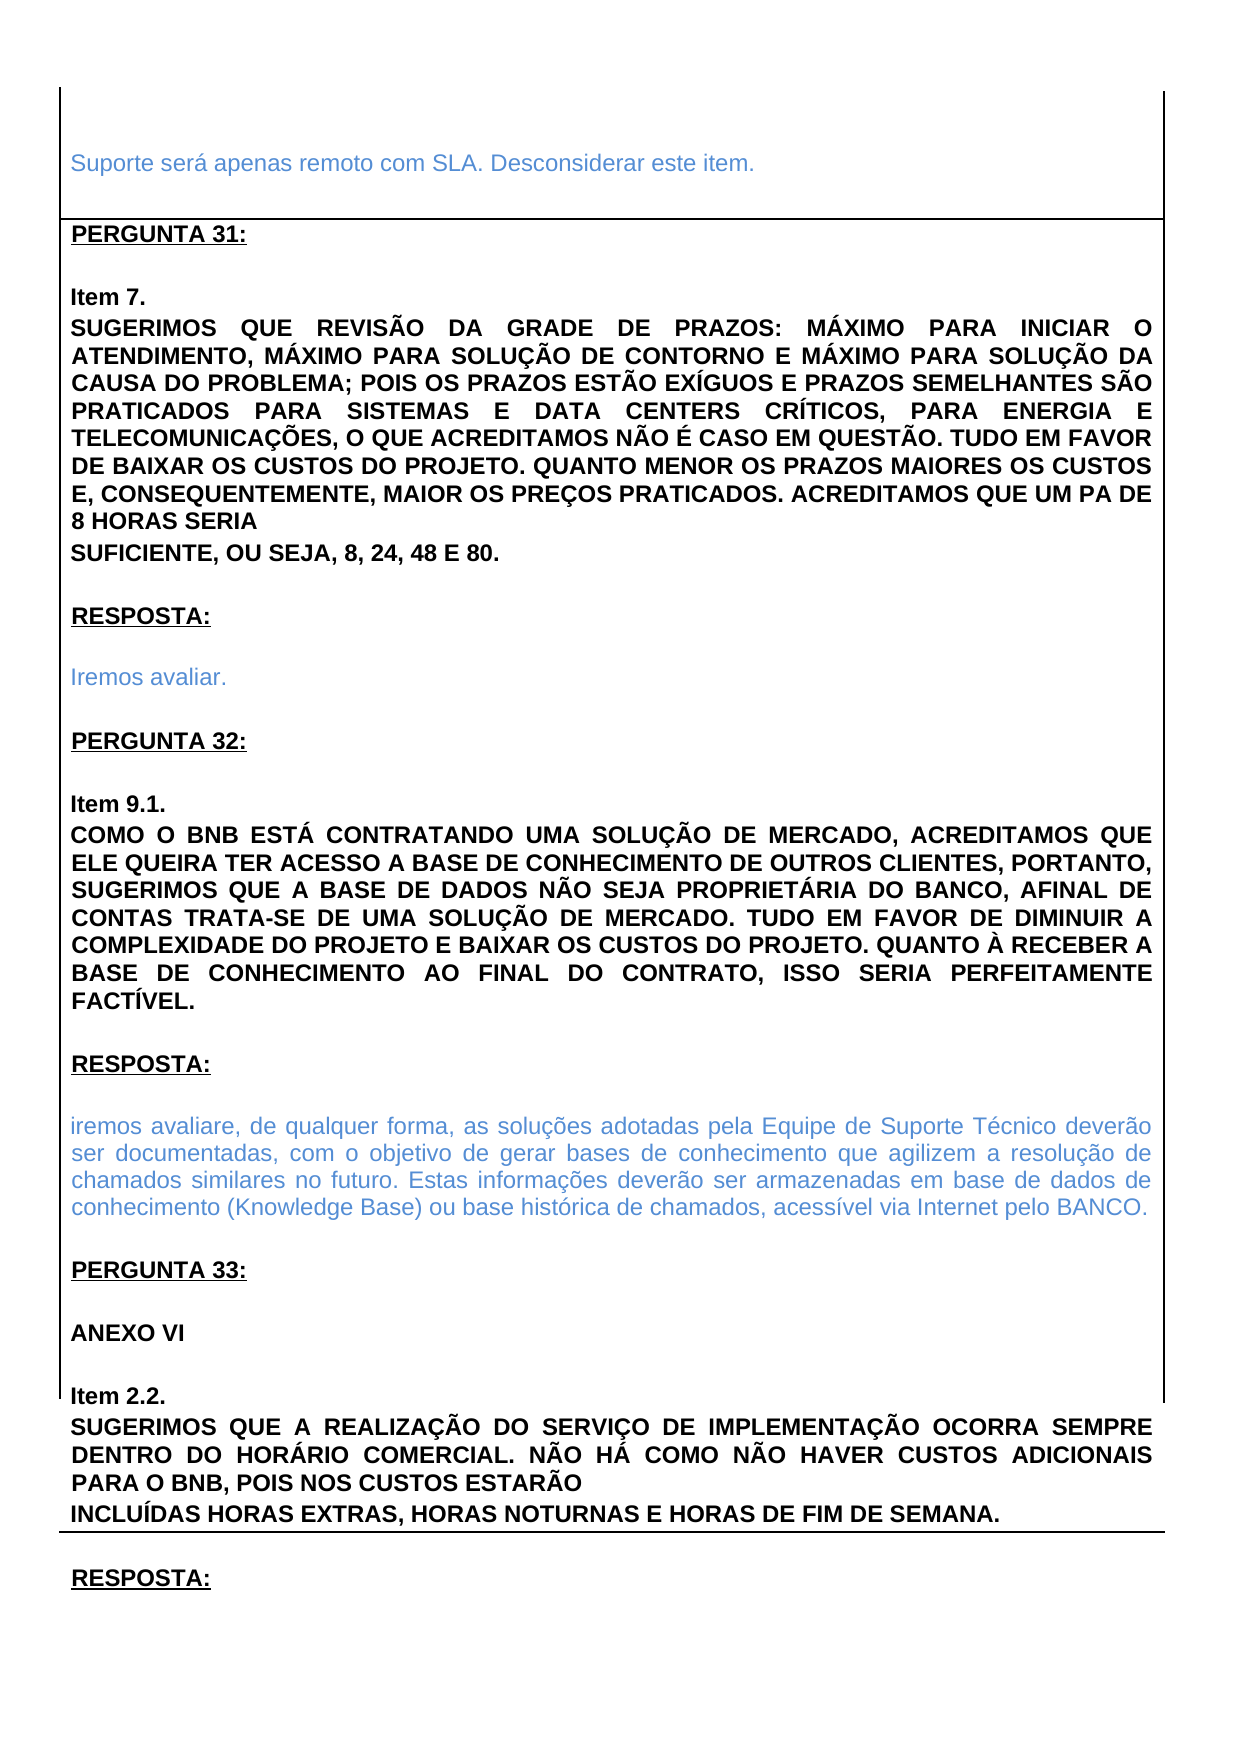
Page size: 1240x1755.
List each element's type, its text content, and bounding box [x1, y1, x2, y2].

text iremos avaliare, de qualquer forma, as soluções adotadas pela Equipe de Suporte Técnico deverão ser documentadas, com o objetivo de gerar bases de conhecimento que agilizem a resolução de chamados similares no futuro. Estas informações deverão ser armazenadas em base de dados de conhecimento (Knowledge Base) ou base histórica de chamados, acessível via Internet pelo BANCO. [70, 1113, 1153, 1221]
text SUFICIENTE, OU SEJA, 8, 24, 48 E 80. [70, 539, 1153, 566]
text INCLUÍDAS HORAS EXTRAS, HORAS NOTURNAS E HORAS DE FIM DE SEMANA. [70, 1500, 1153, 1528]
text SUGERIMOS QUE REVISÃO DA GRADE DE PRAZOS: MÁXIMO PARA INICIAR O ATENDIMENTO, MÁXIMO PARA SOLUÇÃO DE CONTORNO E MÁXIMO PARA SOLUÇÃO DA CAUSA DO PROBLEMA; POIS OS PRAZOS ESTÃO EXÍGUOS E PRAZOS SEMELHANTES SÃO PRATICADOS PARA SISTEMAS E DATA CENTERS CRÍTICOS, PARA ENERGIA E TELECOMUNICAÇÕES, O QUE ACREDITAMOS NÃO É CASO EM QUESTÃO. TUDO EM FAVOR DE BAIXAR OS CUSTOS DO PROJETO. QUANTO MENOR OS PRAZOS MAIORES OS CUSTOS E, CONSEQUENTEMENTE, MAIOR OS PREÇOS PRATICADOS. ACREDITAMOS QUE UM PA DE 8 HORAS SERIA [70, 314, 1153, 535]
text Suporte será apenas remoto com SLA. Desconsiderar este item. [70, 150, 1153, 177]
text PERGUNTA 33: [71, 1256, 1155, 1284]
text [71, 212, 1155, 218]
text SUGERIMOS QUE A REALIZAÇÃO DO SERVIÇO DE IMPLEMENTAÇÃO OCORRA SEMPRE DENTRO DO HORÁRIO COMERCIAL. NÃO HÁ COMO NÃO HAVER CUSTOS ADICIONAIS PARA O BNB, POIS NOS CUSTOS ESTARÃO [70, 1413, 1153, 1496]
text COMO O BNB ESTÁ CONTRATANDO UMA SOLUÇÃO DE MERCADO, ACREDITAMOS QUE ELE QUEIRA TER ACESSO A BASE DE CONHECIMENTO DE OUTROS CLIENTES, PORTANTO, SUGERIMOS QUE A BASE DE DADOS NÃO SEJA PROPRIETÁRIA DO BANCO, AFINAL DE CONTAS TRATA-SE DE UMA SOLUÇÃO DE MERCADO. TUDO EM FAVOR DE DIMINUIR A COMPLEXIDADE DO PROJETO E BAIXAR OS CUSTOS DO PROJETO. QUANTO À RECEBER A BASE DE CONHECIMENTO AO FINAL DO CONTRATO, ISSO SERIA PERFEITAMENTE FACTÍVEL. [70, 821, 1153, 1014]
text Iremos avaliar. [70, 664, 1153, 691]
text Item 2.2. [70, 1382, 1153, 1409]
text RESPOSTA: [71, 1050, 1155, 1077]
text RESPOSTA: [71, 602, 1155, 629]
text PERGUNTA 31: [71, 220, 1155, 247]
text RESPOSTA: [71, 1564, 1155, 1592]
text ANEXO VI [70, 1319, 1153, 1346]
text Item 9.1. [70, 789, 1153, 817]
text PERGUNTA 32: [71, 727, 1155, 754]
text Item 7. [70, 282, 1153, 310]
